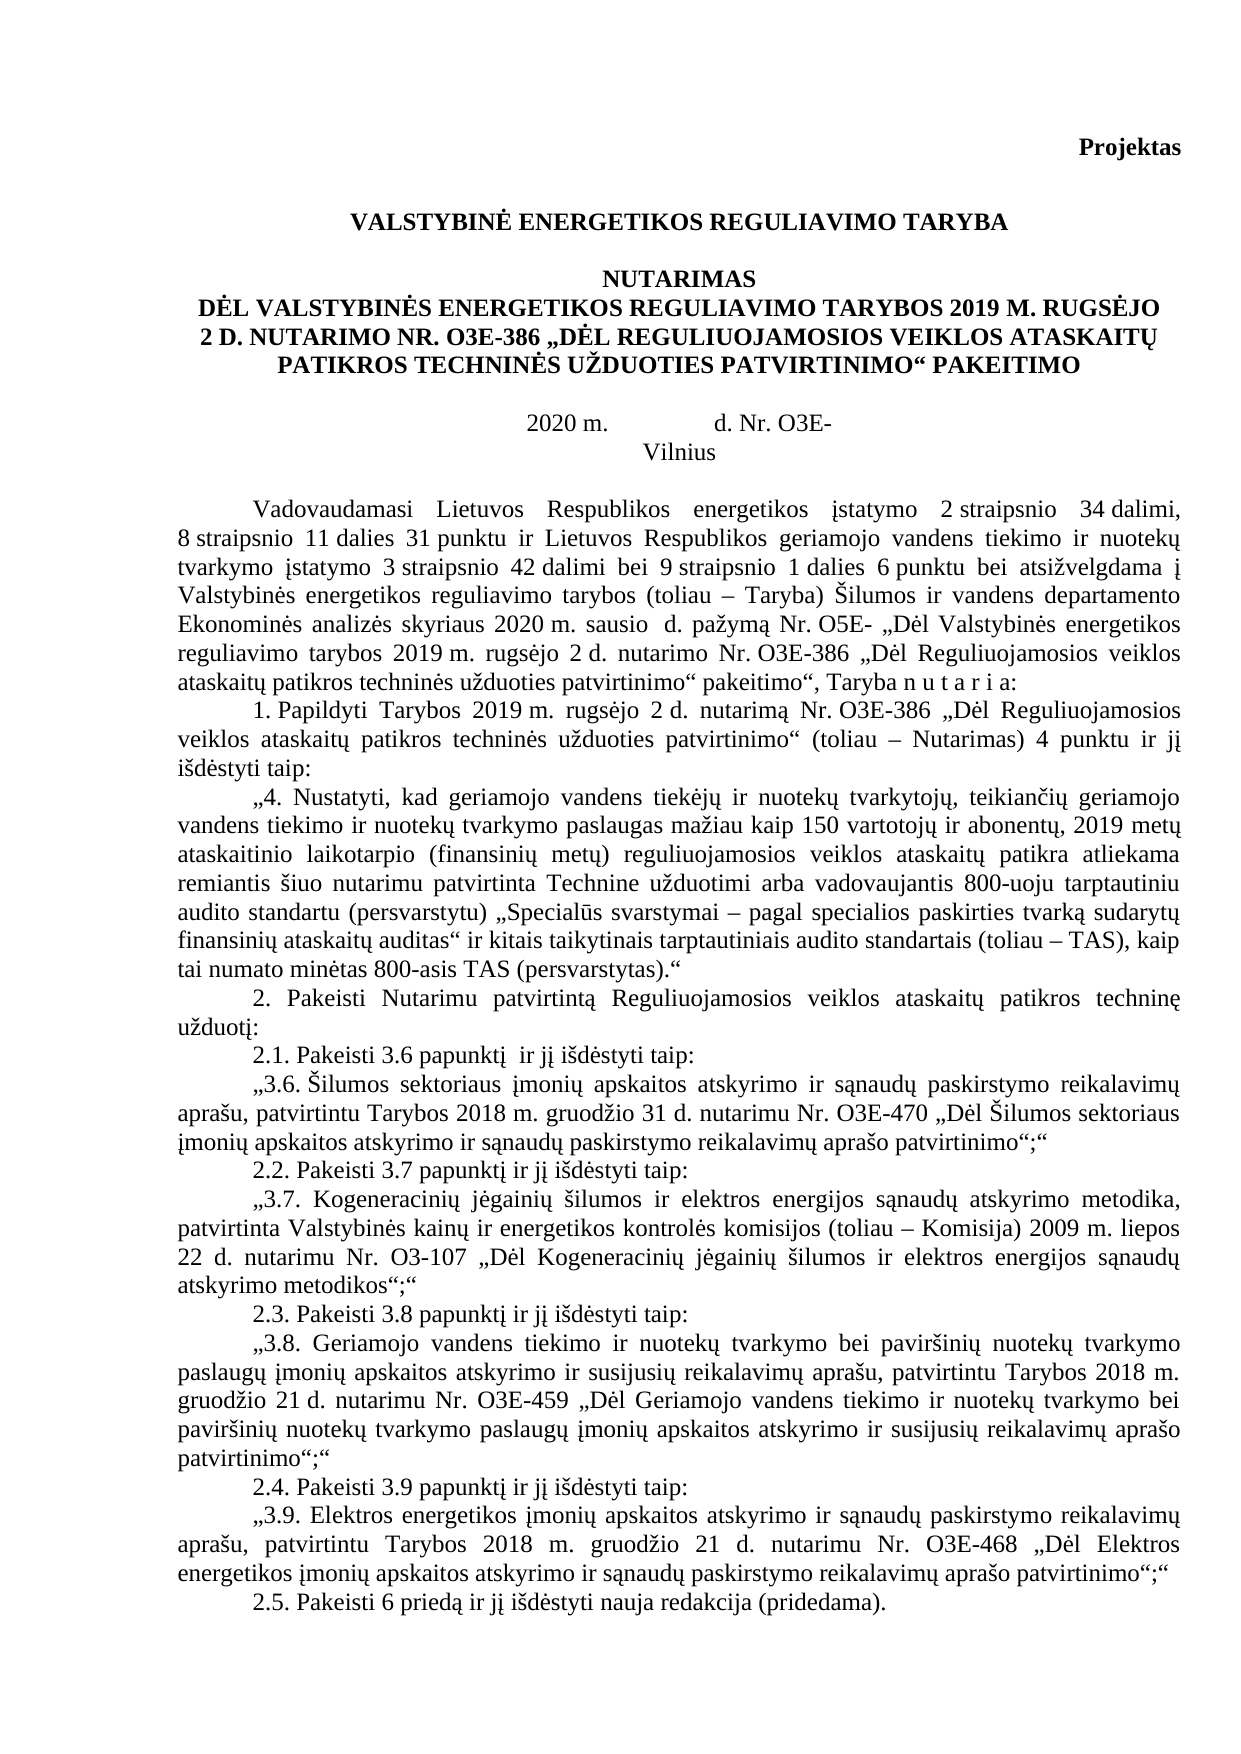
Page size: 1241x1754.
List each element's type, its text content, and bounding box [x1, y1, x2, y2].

text 2.1. Pakeisti 3.6 papunktį ir jį išdėstyti taip: [177, 1041, 1181, 1069]
text 2020 m. d. Nr. O3E- [177, 408, 1181, 437]
text Vadovaudamasi Lietuvos Respublikos energetikos įstatymo 2 straipsnio 34 dalimi, 8 straipsnio 11 dalies 31 punktu ir Lietuvos Respublikos geriamojo vandens tiekimo ir nuotekų tvarkymo įstatymo 3 straipsnio 42 dalimi bei 9 straipsnio 1 dalies 6 punktu bei atsižvelgdama į Valstybinės energetikos reguliavimo tarybos (toliau – Taryba) Šilumos ir vandens departamento Ekonominės analizės skyriaus 2020 m. sausio d. pažymą Nr. O5E- „Dėl Valstybinės energetikos reguliavimo tarybos 2019 m. rugsėjo 2 d. nutarimo Nr. O3E-386 „Dėl Reguliuojamosios veiklos ataskaitų patikros techninės užduoties patvirtinimo“ pakeitimo“, Taryba n u t a r i a: [177, 494, 1181, 696]
text „3.9. Elektros energetikos įmonių apskaitos atskyrimo ir sąnaudų paskirstymo reikalavimų aprašu, patvirtintu Tarybos 2018 m. gruodžio 21 d. nutarimu Nr. O3E-468 „Dėl Elektros energetikos įmonių apskaitos atskyrimo ir sąnaudų paskirstymo reikalavimų aprašo patvirtinimo“;“ [177, 1501, 1181, 1587]
text DĖL VALSTYBINĖS ENERGETIKOS REGULIAVIMO TARYBOS 2019 M. RUGSĖJO 2 D. NUTARIMO NR. O3E-386 „DĖL REGULIUOJAMOSIOS VEIKLOS ATASKAITŲ PATIKROS TECHNINĖS UŽDUOTIES PATVIRTINIMO“ PAKEITIMO [177, 293, 1181, 379]
text „3.6. Šilumos sektoriaus įmonių apskaitos atskyrimo ir sąnaudų paskirstymo reikalavimų aprašu, patvirtintu Tarybos 2018 m. gruodžio 31 d. nutarimu Nr. O3E-470 „Dėl Šilumos sektoriaus įmonių apskaitos atskyrimo ir sąnaudų paskirstymo reikalavimų aprašo patvirtinimo“;“ [177, 1069, 1181, 1156]
text Valstybinė energetikos reguliavimo taryba [177, 207, 1181, 236]
text 2. Pakeisti Nutarimu patvirtintą Reguliuojamosios veiklos ataskaitų patikros techninę užduotį: [177, 983, 1181, 1041]
text 2.5. Pakeisti 6 priedą ir jį išdėstyti nauja redakcija (pridedama). [252, 1587, 1181, 1616]
text 2.3. Pakeisti 3.8 papunktį ir jį išdėstyti taip: [177, 1299, 1181, 1328]
text „4. Nustatyti, kad geriamojo vandens tiekėjų ir nuotekų tvarkytojų, teikiančių geriamojo vandens tiekimo ir nuotekų tvarkymo paslaugas mažiau kaip 150 vartotojų ir abonentų, 2019 metų ataskaitinio laikotarpio (finansinių metų) reguliuojamosios veiklos ataskaitų patikra atliekama remiantis šiuo nutarimu patvirtinta Technine užduotimi arba vadovaujantis 800-uoju tarptautiniu audito standartu (persvarstytu) „Specialūs svarstymai – pagal specialios paskirties tvarką sudarytų finansinių ataskaitų auditas“ ir kitais taikytinais tarptautiniais audito standartais (toliau – TAS), kaip tai numato minėtas 800-asis TAS (persvarstytas).“ [177, 782, 1181, 983]
text Vilnius [177, 437, 1181, 466]
text 2.2. Pakeisti 3.7 papunktį ir jį išdėstyti taip: [177, 1156, 1181, 1184]
text „3.8. Geriamojo vandens tiekimo ir nuotekų tvarkymo bei paviršinių nuotekų tvarkymo paslaugų įmonių apskaitos atskyrimo ir susijusių reikalavimų aprašu, patvirtintu Tarybos 2018 m. gruodžio 21 d. nutarimu Nr. O3E-459 „Dėl Geriamojo vandens tiekimo ir nuotekų tvarkymo bei paviršinių nuotekų tvarkymo paslaugų įmonių apskaitos atskyrimo ir susijusių reikalavimų aprašo patvirtinimo“;“ [177, 1328, 1181, 1472]
text 1. Papildyti Tarybos 2019 m. rugsėjo 2 d. nutarimą Nr. O3E-386 „Dėl Reguliuojamosios veiklos ataskaitų patikros techninės užduoties patvirtinimo“ (toliau – Nutarimas) 4 punktu ir jį išdėstyti taip: [177, 696, 1181, 782]
text Projektas [1002, 132, 1181, 161]
text NUTARIMAS [177, 264, 1181, 293]
text „3.7. Kogeneracinių jėgainių šilumos ir elektros energijos sąnaudų atskyrimo metodika, patvirtinta Valstybinės kainų ir energetikos kontrolės komisijos (toliau – Komisija) 2009 m. liepos 22 d. nutarimu Nr. O3-107 „Dėl Kogeneracinių jėgainių šilumos ir elektros energijos sąnaudų atskyrimo metodikos“;“ [177, 1184, 1181, 1299]
text 2.4. Pakeisti 3.9 papunktį ir jį išdėstyti taip: [177, 1472, 1181, 1501]
